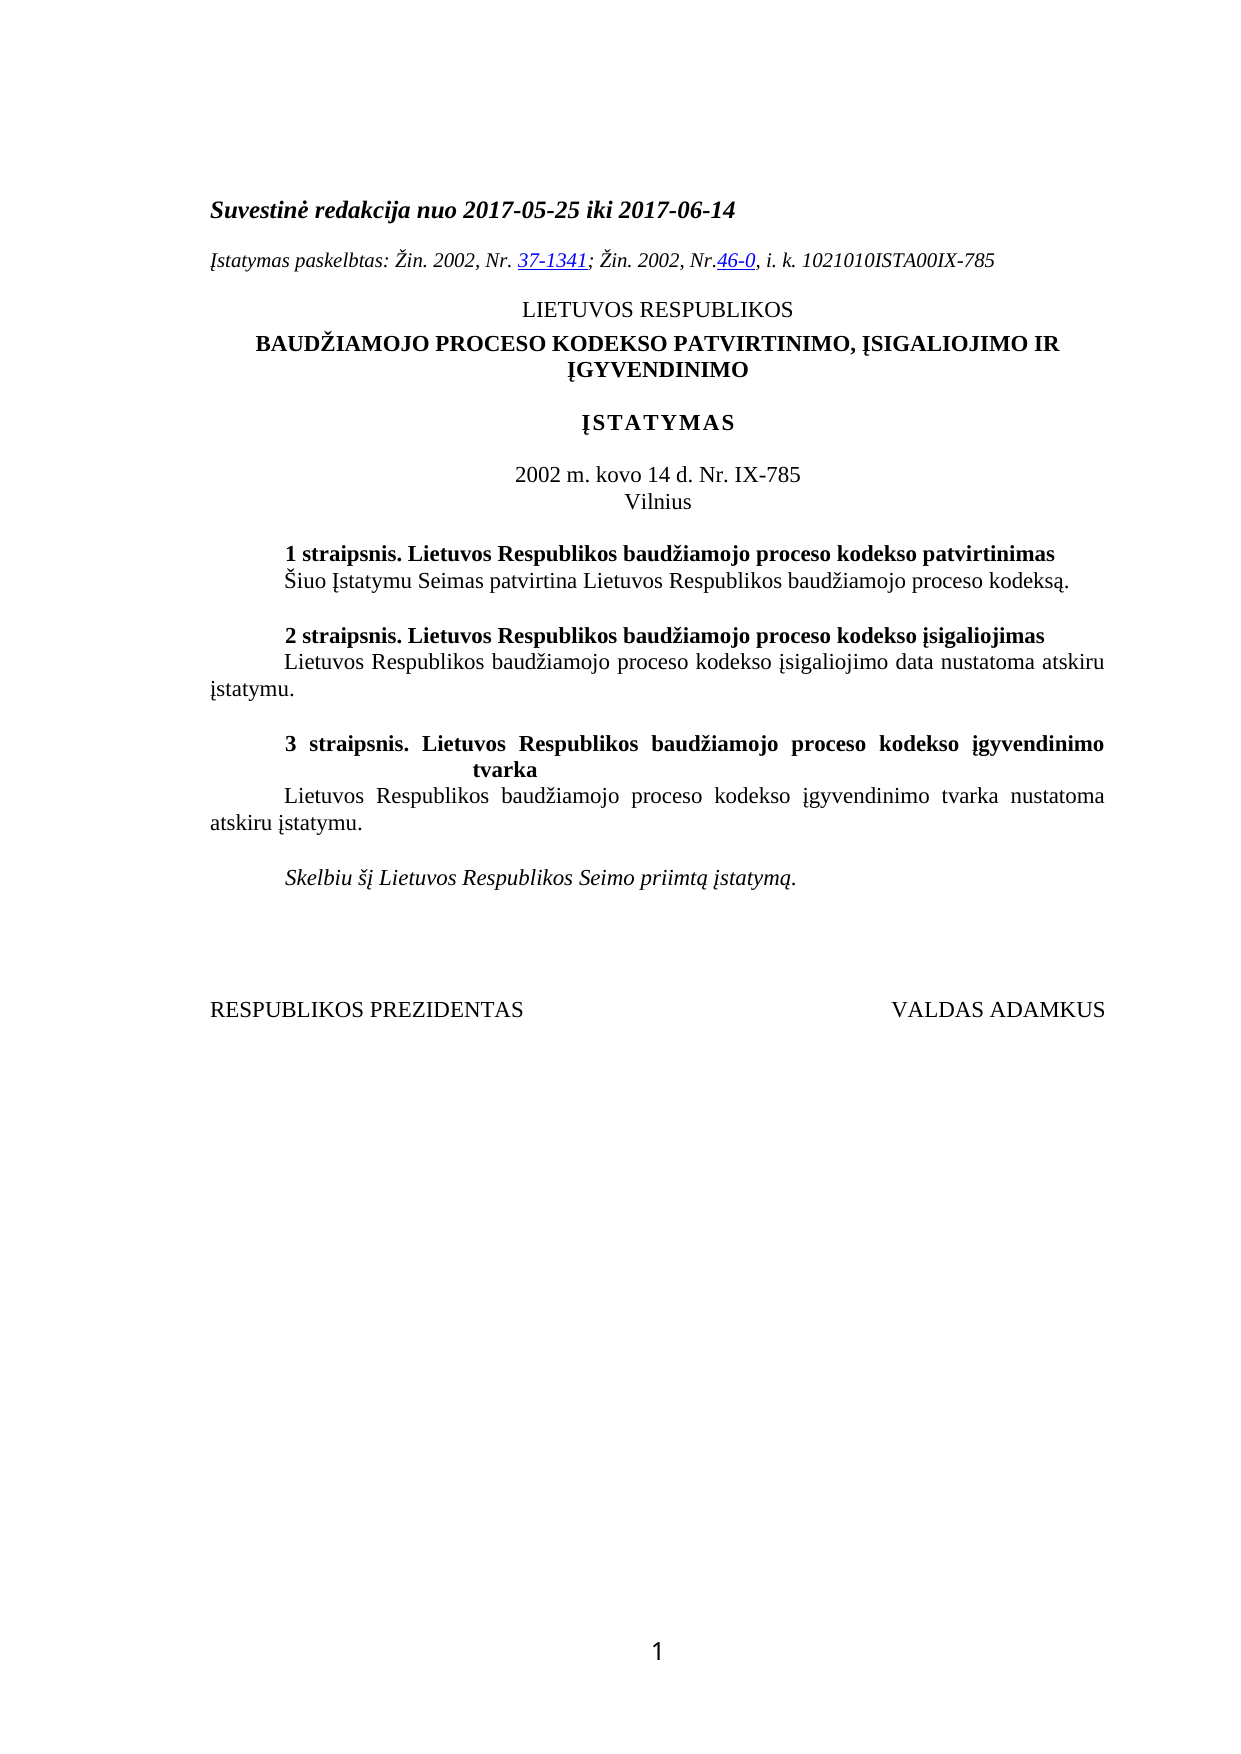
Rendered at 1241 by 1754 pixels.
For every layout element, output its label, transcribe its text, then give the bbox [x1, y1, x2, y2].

text Lietuvos Respublikos baudžiamojo proceso kodekso įgyvendinimo tvarka nustatoma atskiru įstatymu. [210, 782, 1106, 835]
text RESPUBLIKOS PREZIDENTAS VALDAS ADAMKUS [210, 996, 1106, 1022]
text BAUDŽIAMOJO PROCESO KODEKSO PATVIRTINIMO, ĮSIGALIOJIMO IR ĮGYVENDINIMO [210, 329, 1106, 382]
text Šiuo Įstatymu Seimas patvirtina Lietuvos Respublikos baudžiamojo proceso kodeksą. [210, 567, 1106, 593]
text Suvestinė redakcija nuo 2017-05-25 iki 2017-06-14 [210, 195, 1106, 224]
text LIETUVOS RESPUBLIKOS [210, 296, 1106, 322]
text 3 straipsnis. Lietuvos Respublikos baudžiamojo proceso kodekso įgyvendinimo tvarka [285, 730, 1106, 782]
text 2 straipsnis. Lietuvos Respublikos baudžiamojo proceso kodekso įsigaliojimas [285, 622, 1106, 648]
text ĮSTATYMAS [210, 409, 1106, 435]
text 2002 m. kovo 14 d. Nr. IX-785 Vilnius [210, 461, 1106, 514]
text Įstatymas paskelbtas: Žin. 2002, Nr. 37-1341; Žin. 2002, Nr.46-0, i. k. 1021010ISTA00IX-785 [210, 248, 1106, 272]
text 1 straipsnis. Lietuvos Respublikos baudžiamojo proceso kodekso patvirtinimas [285, 540, 1106, 567]
text Lietuvos Respublikos baudžiamojo proceso kodekso įsigaliojimo data nustatoma atskiru įstatymu. [210, 648, 1106, 701]
text Skelbiu šį Lietuvos Respublikos Seimo priimtą įstatymą. [210, 864, 1106, 890]
